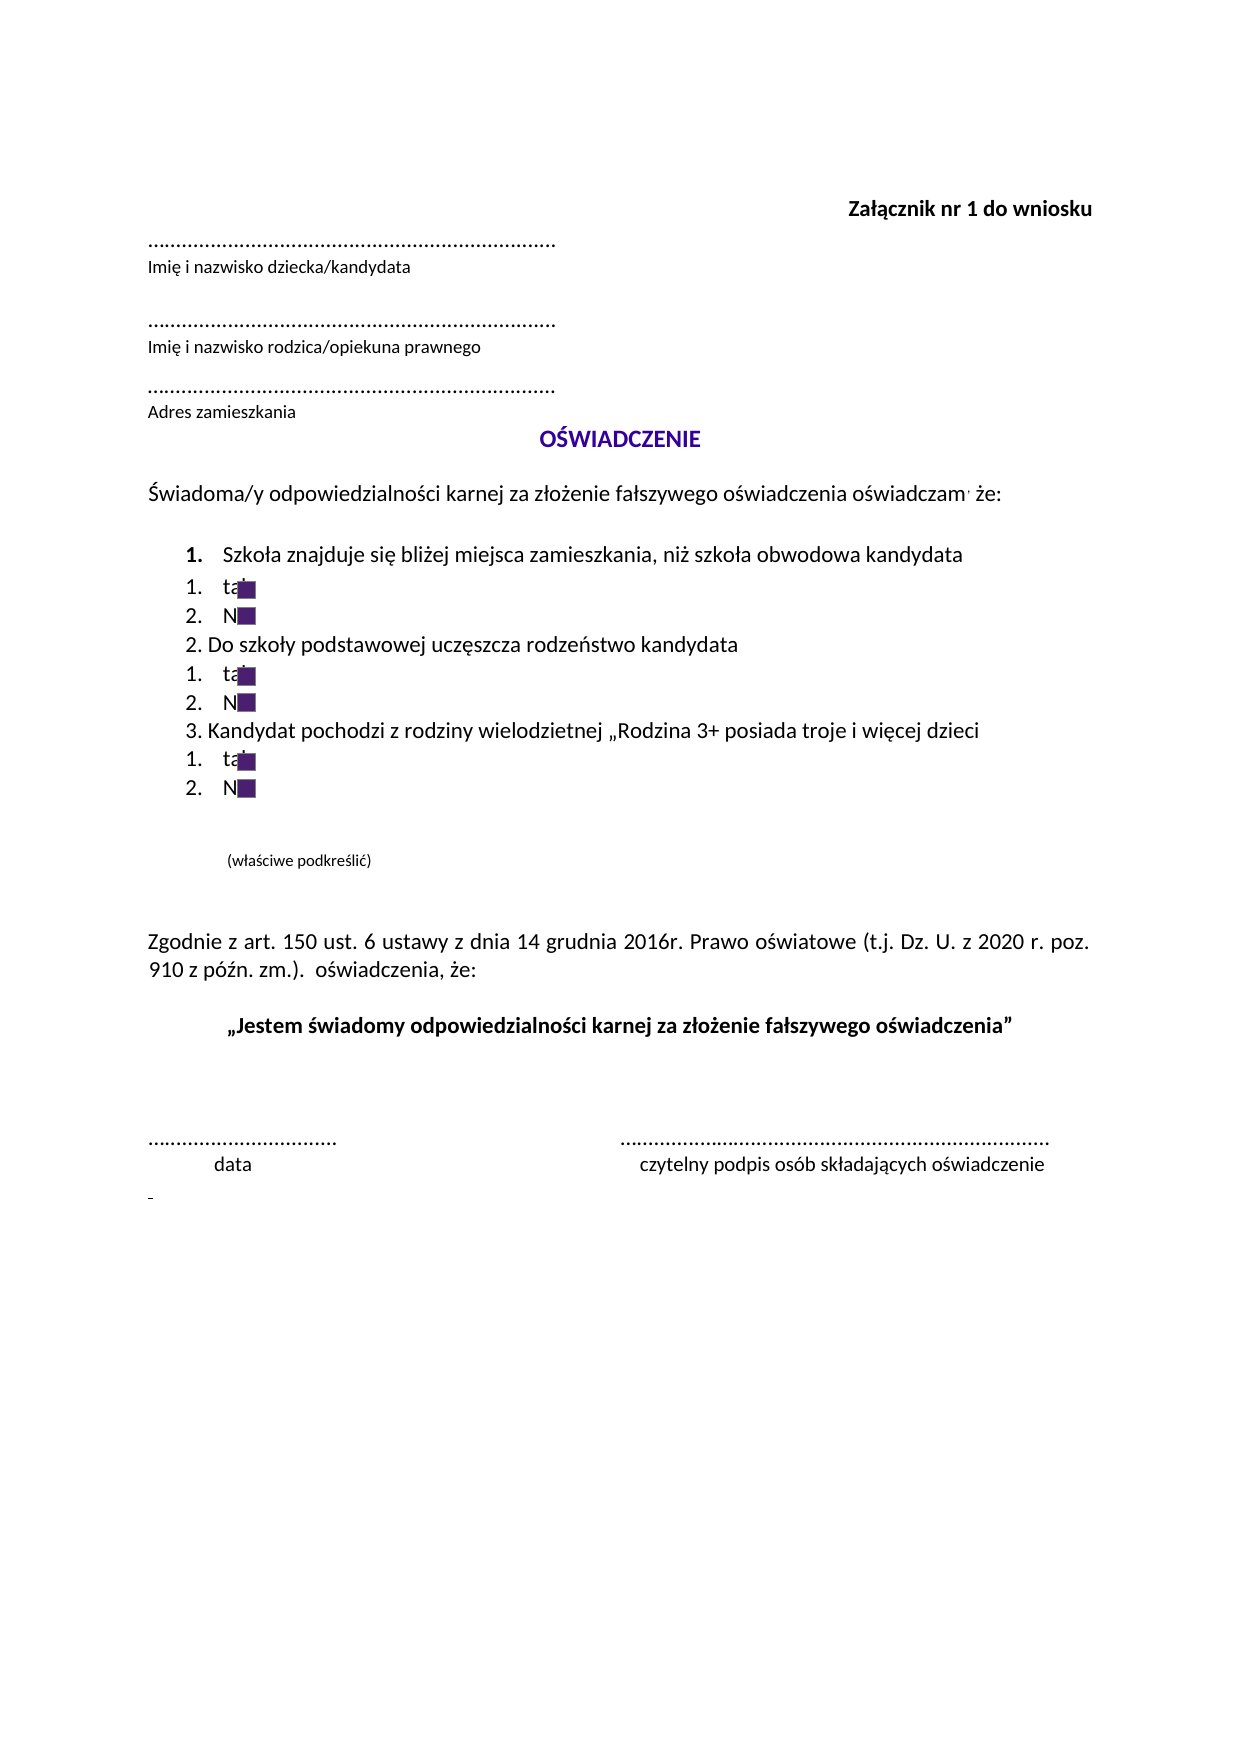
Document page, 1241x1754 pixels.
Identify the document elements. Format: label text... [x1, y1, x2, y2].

text ….................................................................... [148, 373, 833, 398]
text Świadoma/y odpowiedzialności karnej za złożenie fałszywego oświadczenia oświadczam, że: [148, 479, 1093, 507]
list Szkoła znajduje się bliżej miejsca zamieszkania, niż szkoła obwodowa kandydata [185, 540, 1093, 568]
list Nie [185, 773, 1093, 801]
list tak [185, 659, 1093, 687]
text ….............................. …..............…....................................................... [148, 1123, 1093, 1151]
text ….................................................................... [148, 225, 1093, 253]
text 2. Do szkoły podstawowej uczęszcza rodzeństwo kandydata [185, 630, 1093, 658]
text 3. Kandydat pochodzi z rodziny wielodzietnej „Rodzina 3+ posiada troje i więcej dzieci [185, 716, 1093, 744]
text ….................................................................... [148, 305, 1093, 333]
text (właściwe podkreślić) [148, 851, 1093, 871]
text data czytelny podpis osób składających oświadczenie [148, 1151, 1093, 1176]
text Adres zamieszkania [148, 398, 833, 423]
text „Jestem świadomy odpowiedzialności karnej za złożenie fałszywego oświadczenia” [148, 1011, 1093, 1039]
list tak [185, 572, 1093, 600]
text Załącznik nr 1 do wniosku [148, 194, 1093, 222]
text Zgodnie z art. 150 ust. 6 ustawy z dnia 14 grudnia 2016r. Prawo oświatowe (t.j. Dz. U. z 2020 r. poz. 910 z późn. zm.). oświadczenia, że: [148, 927, 1093, 983]
text Imię i nazwisko rodzica/opiekuna prawnego [148, 335, 833, 358]
list tak [185, 744, 1093, 772]
subtitle OŚWIADCZENIE [148, 423, 1093, 453]
list Nie [185, 688, 1093, 716]
list Nie [185, 601, 1093, 629]
text Imię i nazwisko dziecka/kandydata [148, 255, 1093, 278]
